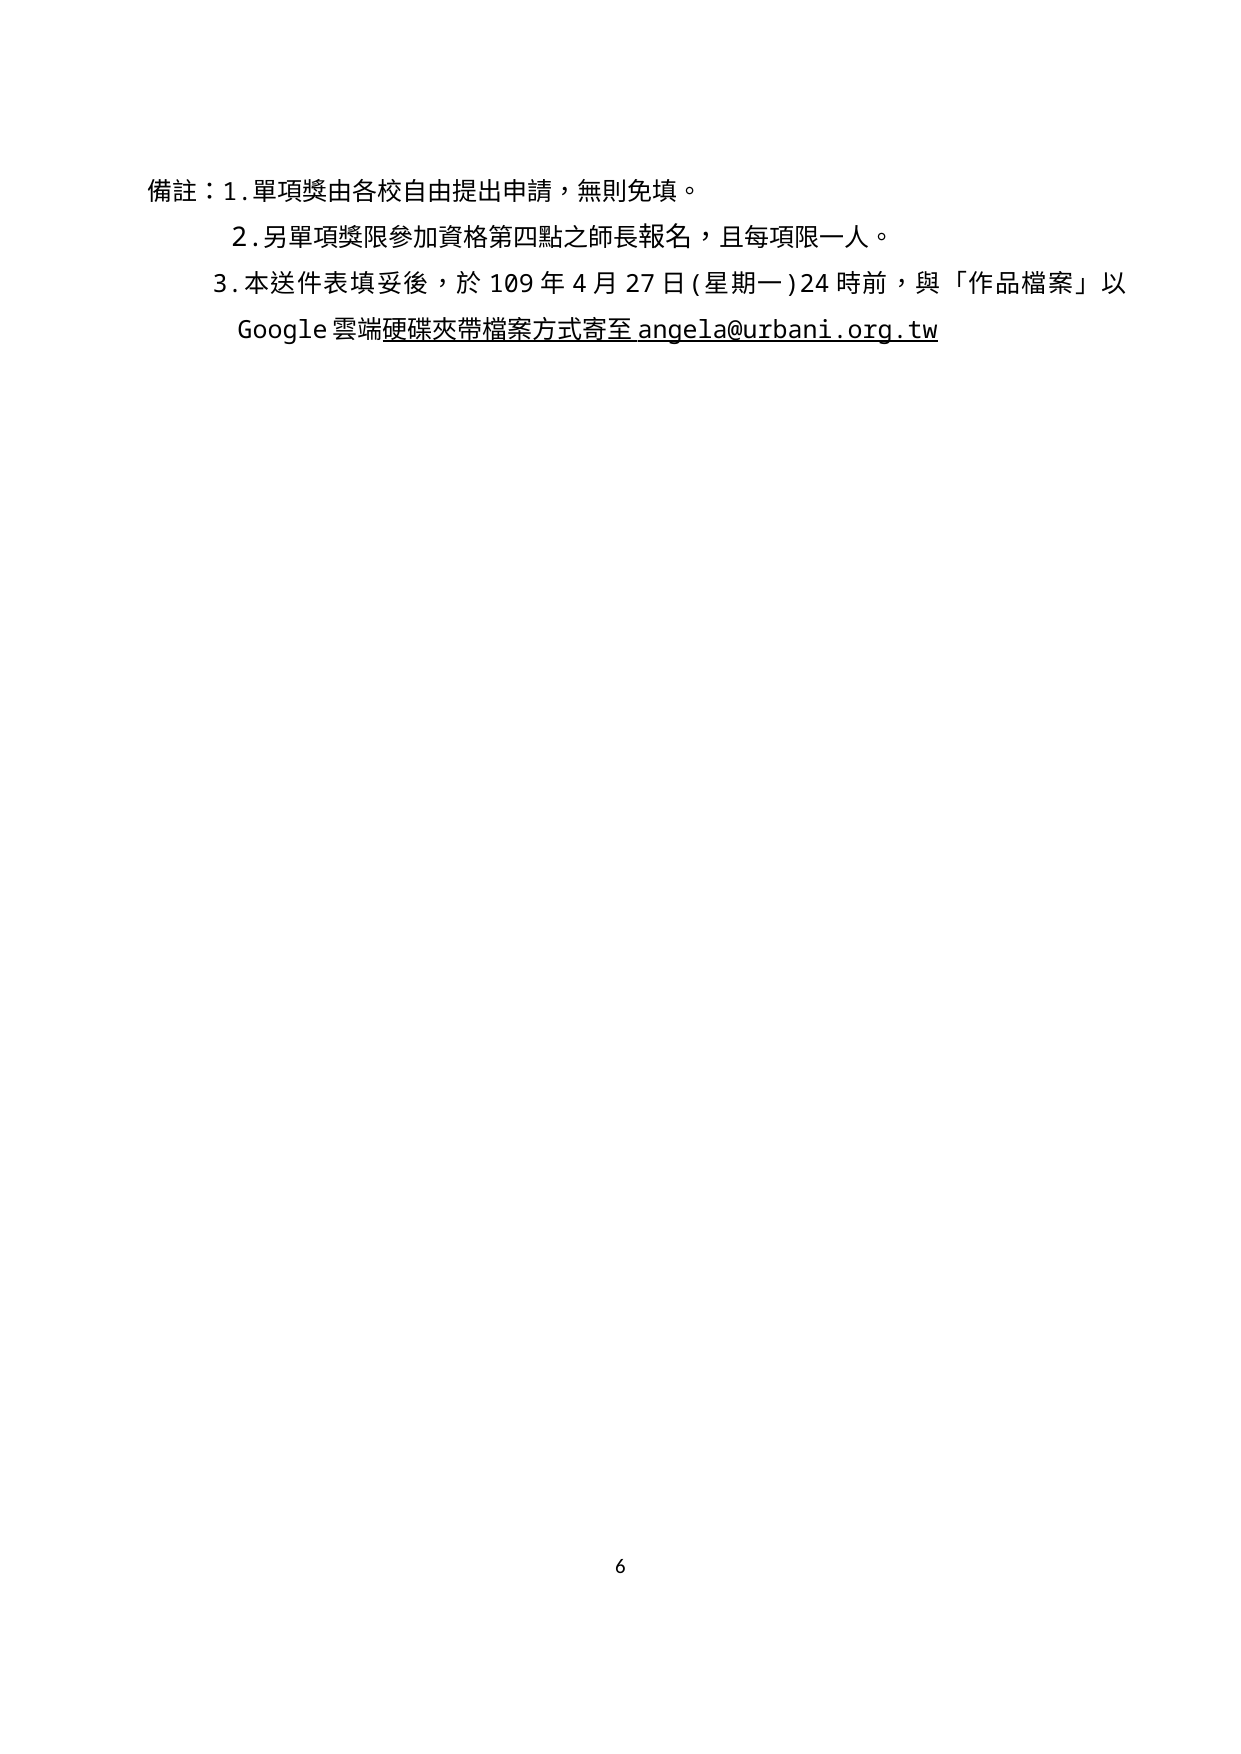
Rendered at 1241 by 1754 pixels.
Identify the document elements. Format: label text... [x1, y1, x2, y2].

text 3.本送件表填妥後，於109年4月27日(星期一)24時前，與「作品檔案」以Google雲端硬碟夾帶檔案方式寄至angela@urbani.org.tw [212, 256, 1128, 347]
text 備註：1.單項獎由各校自由提出申請，無則免填。 [117, 164, 1128, 210]
text 2.另單項獎限參加資格第四點之師長報名，且每項限一人。 [117, 210, 1128, 256]
